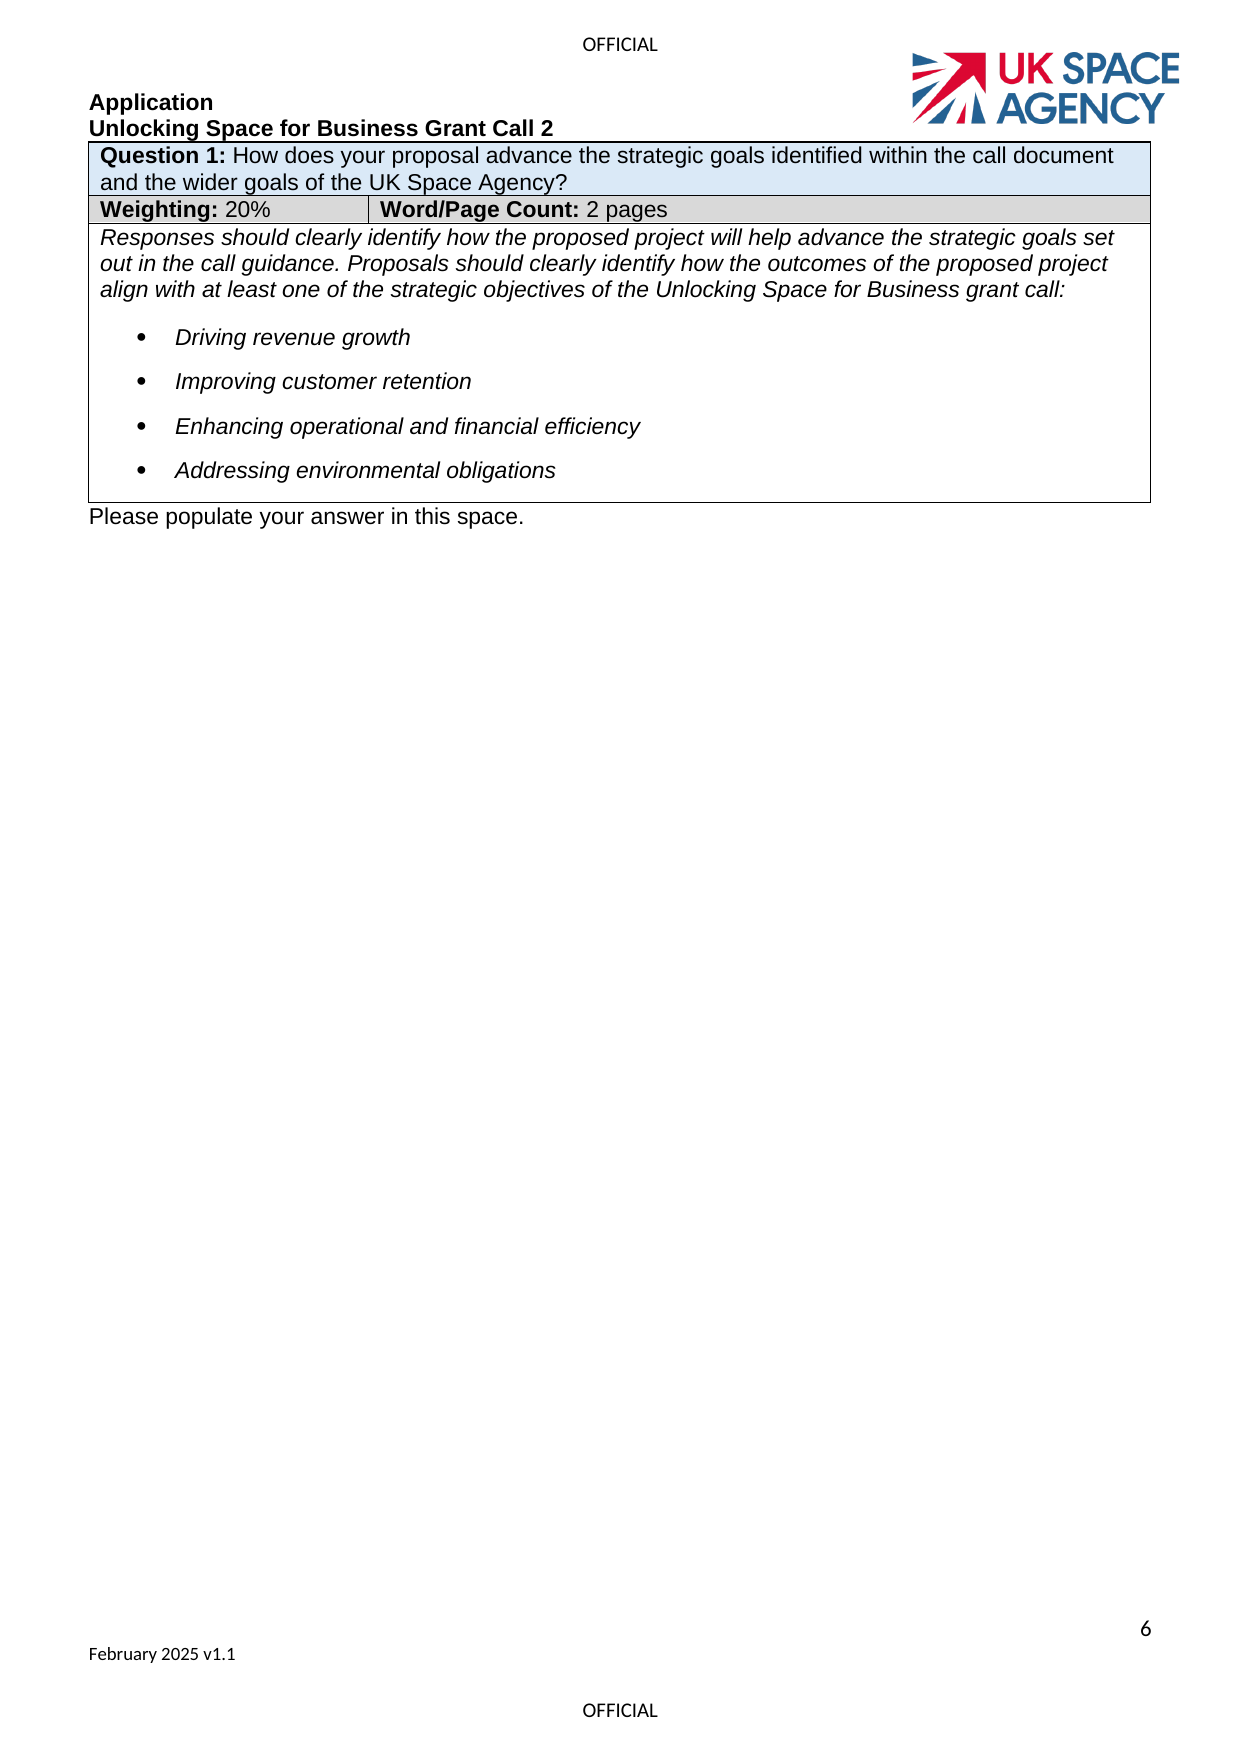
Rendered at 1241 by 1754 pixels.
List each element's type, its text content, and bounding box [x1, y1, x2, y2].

text Please populate your answer in this space. [89, 503, 1152, 529]
table_header Question 1: How does your proposal advance the strategic goals identified within the call document and the wider goals of the UK Space Agency? [89, 143, 1150, 195]
table_cell Weighting: 20% [89, 196, 368, 222]
table_cell Word/Page Count: 2 pages [369, 196, 1150, 222]
table_cell Responses should clearly identify how the proposed project will help advance the strategic goals set out in the call guidance. Proposals should clearly identify how the outcomes of the proposed project align with at least one of the strategic objectives of the Unlocking Space for Business grant call: Driving revenue growth Improving customer retention Enhancing operational and financial efficiency Addressing environmental obligations [89, 224, 1150, 502]
